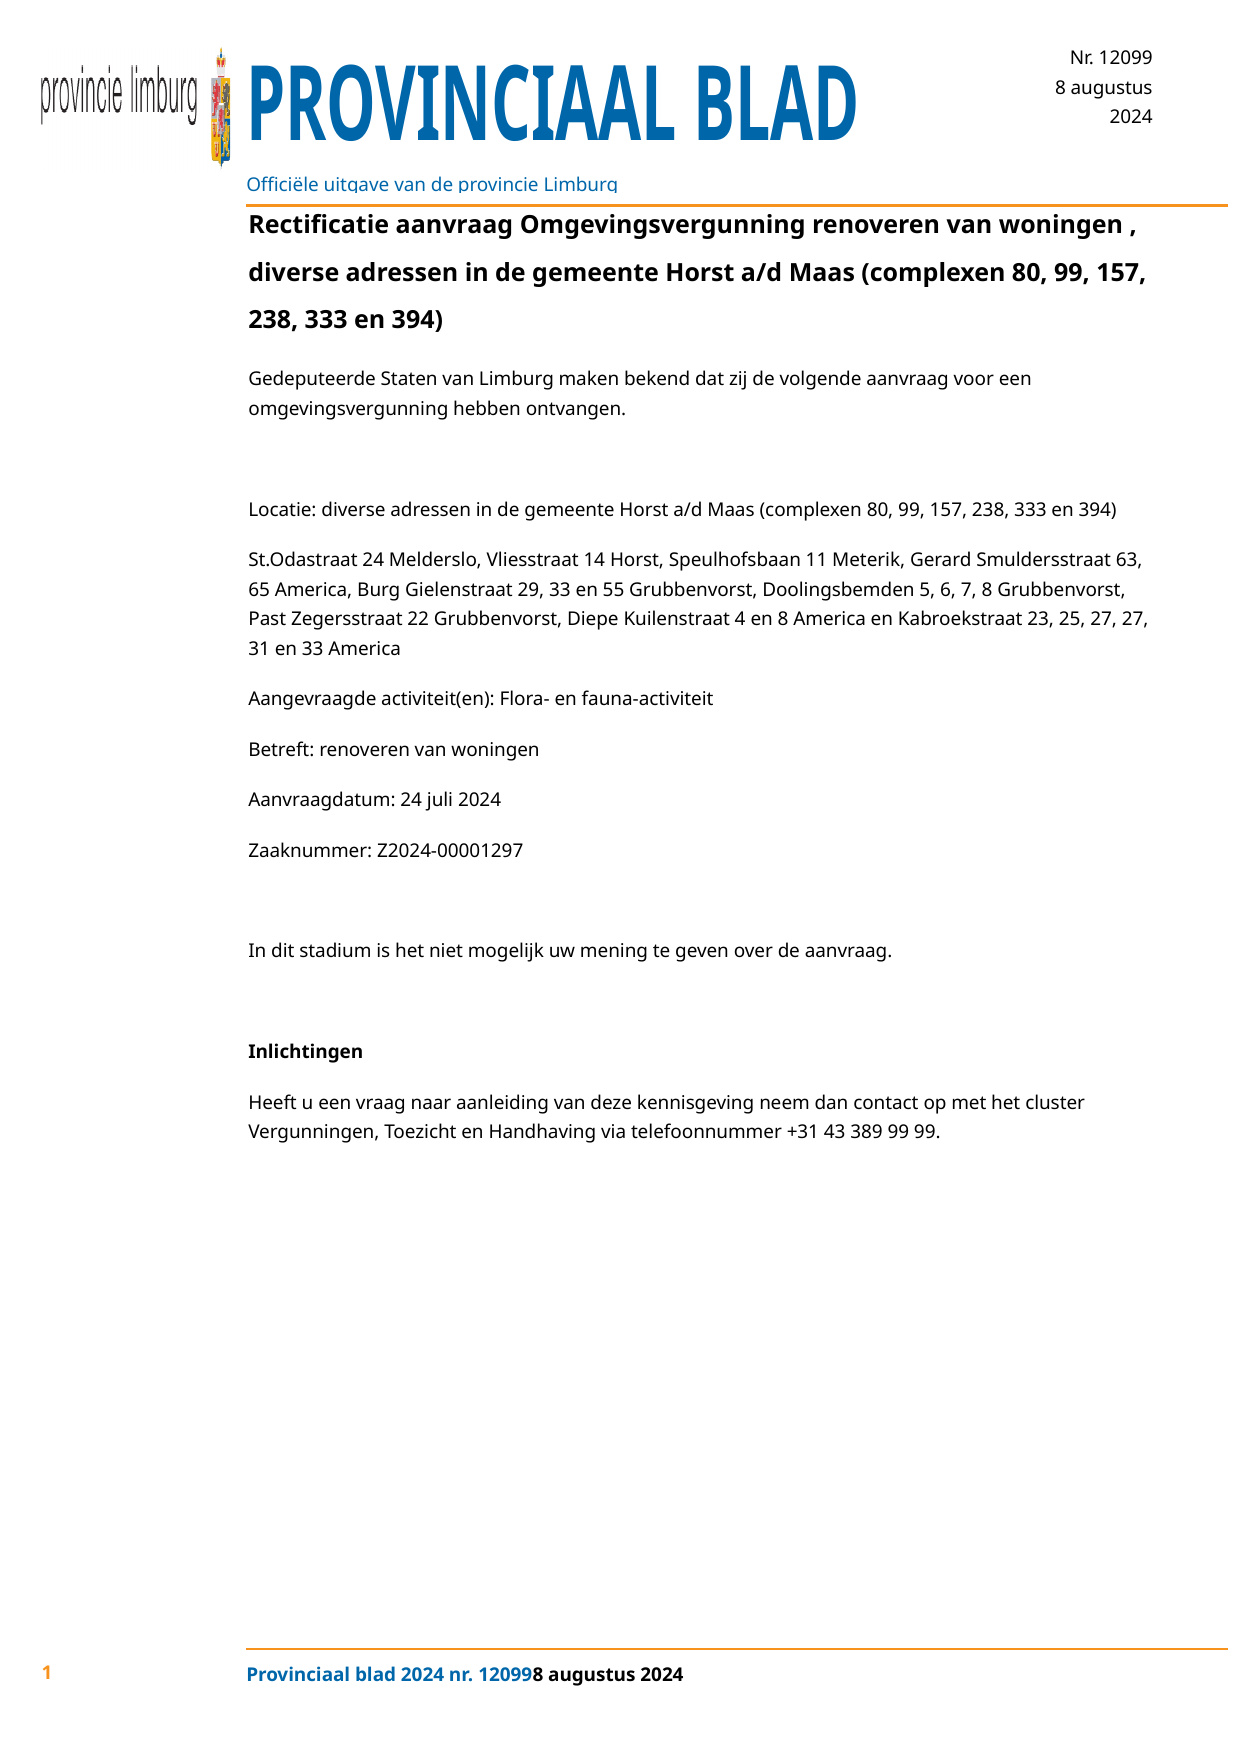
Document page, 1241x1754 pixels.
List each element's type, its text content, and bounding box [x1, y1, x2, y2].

picture [41, 47, 231, 172]
text Gedeputeerde Staten van Limburg maken bekend dat zij de volgende aanvraag voor een omgevingsvergunning hebben ontvangen. [248, 366, 1152, 421]
text Inlichtingen [248, 1038, 1152, 1064]
text Locatie: diverse adressen in de gemeente Horst a/d Maas (complexen 80, 99, 157, 238, 333 en 394) [248, 496, 1152, 522]
text In dit stadium is het niet mogelijk uw mening te geven over de aanvraag. [248, 938, 1152, 963]
text St.Odastraat 24 Melderslo, Vliesstraat 14 Horst, Speulhofsbaan 11 Meterik, Gerard Smuldersstraat 63, 65 America, Burg Gielenstraat 29, 33 en 55 Grubbenvorst, Doolingsbemden 5, 6, 7, 8 Grubbenvorst, Past Zegersstraat 22 Grubbenvorst, Diepe Kuilenstraat 4 en 8 America en Kabroekstraat 23, 25, 27, 27, 31 en 33 America [248, 546, 1152, 661]
text Aangevraagde activiteit(en): Flora- en fauna-activiteit [248, 686, 1152, 711]
text Aanvraagdatum: 24 juli 2024 [248, 786, 1152, 812]
text Rectificatie aanvraag Omgevingsvergunning renoveren van woningen , diverse adressen in de gemeente Horst a/d Maas (complexen 80, 99, 157, 238, 333 en 394) [248, 207, 1152, 336]
text Zaaknummer: Z2024-00001297 [248, 837, 1152, 862]
text Heeft u een vraag naar aanleiding van deze kennisgeving neem dan contact op met het cluster Vergunningen, Toezicht en Handhaving via telefoonnummer +31 43 389 99 99. [248, 1089, 1152, 1144]
text Betreft: renoveren van woningen [248, 736, 1152, 762]
